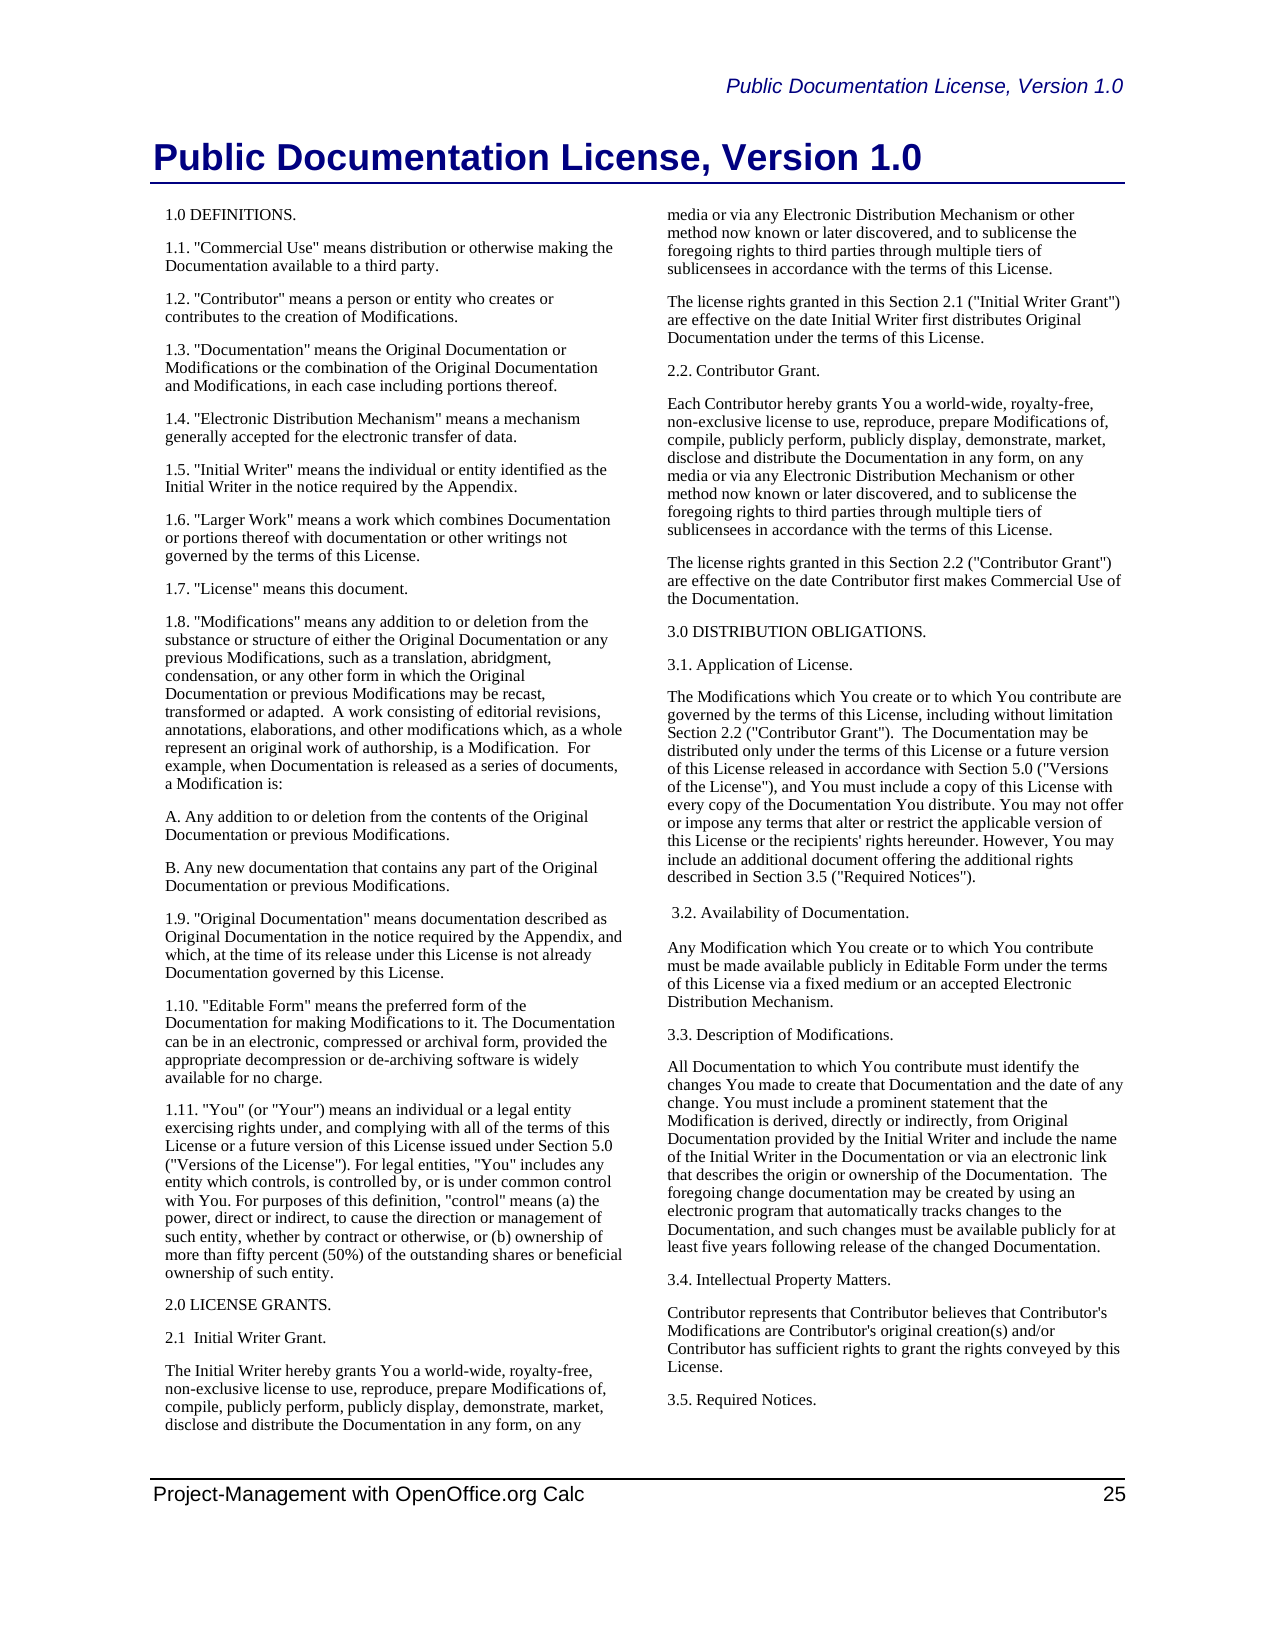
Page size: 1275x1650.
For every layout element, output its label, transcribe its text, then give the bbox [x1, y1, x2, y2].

text 1.1. "Commercial Use" means distribution or otherwise making the Documentation available to a third party. [165, 239, 623, 275]
text media or via any Electronic Distribution Mechanism or other method now known or later discovered, and to sublicense the foregoing rights to third parties through multiple tiers of sublicensees in accordance with the terms of this License. [667, 206, 1125, 278]
text Contributor represents that Contributor believes that Contributor's Modifications are Contributor's original creation(s) and/or Contributor has sufficient rights to grant the rights conveyed by this License. [667, 1304, 1125, 1376]
text 2.1 Initial Writer Grant. [165, 1329, 623, 1347]
text 2.0 LICENSE GRANTS. [165, 1296, 623, 1314]
text 1.6. "Larger Work" means a work which combines Documentation or portions thereof with documentation or other writings not governed by the terms of this License. [165, 511, 623, 565]
text 3.3. Description of Modifications. [667, 1025, 1125, 1043]
text 1.8. "Modifications" means any addition to or deletion from the substance or structure of either the Original Documentation or any previous Modifications, such as a translation, abridgment, condensation, or any other form in which the Original Documentation or previous Modifications may be recast, transformed or adapted. A work consisting of editorial revisions, annotations, elaborations, and other modifications which, as a whole represent an original work of authorship, is a Modification. For example, when Documentation is released as a series of documents, a Modification is: [165, 613, 623, 793]
text Any Modification which You create or to which You contribute must be made available publicly in Editable Form under the terms of this License via a fixed medium or an accepted Electronic Distribution Mechanism. [667, 938, 1125, 1011]
text B. Any new documentation that contains any part of the Original Documentation or previous Modifications. [165, 859, 623, 895]
text The license rights granted in this Section 2.2 ("Contributor Grant") are effective on the date Contributor first makes Commercial Use of the Documentation. [667, 554, 1125, 608]
subtitle Public Documentation License, Version 1.0 [150, 134, 1125, 182]
text Each Contributor hereby grants You a world-wide, royalty-free, non-exclusive license to use, reproduce, prepare Modifications of, compile, publicly perform, publicly display, demonstrate, market, disclose and distribute the Documentation in any form, on any media or via any Electronic Distribution Mechanism or other method now known or later discovered, and to sublicense the foregoing rights to third parties through multiple tiers of sublicensees in accordance with the terms of this License. [667, 395, 1125, 539]
text 1.4. "Electronic Distribution Mechanism" means a mechanism generally accepted for the electronic transfer of data. [165, 409, 623, 446]
text The Initial Writer hereby grants You a world-wide, royalty-free, non-exclusive license to use, reproduce, prepare Modifications of, compile, publicly perform, publicly display, demonstrate, market, disclose and distribute the Documentation in any form, on any [165, 1362, 623, 1434]
text 1.7. "License" means this document. [165, 580, 623, 598]
text 3.0 DISTRIBUTION OBLIGATIONS. [667, 623, 1125, 641]
text 3.4. Intellectual Property Matters. [667, 1271, 1125, 1289]
text 1.0 DEFINITIONS. [165, 206, 623, 224]
text 1.3. "Documentation" means the Original Documentation or Modifications or the combination of the Original Documentation and Modifications, in each case including portions thereof. [165, 341, 623, 395]
text The license rights granted in this Section 2.1 ("Initial Writer Grant") are effective on the date Initial Writer first distributes Original Documentation under the terms of this License. [667, 293, 1125, 347]
text 3.2. Availability of Documentation. [667, 901, 1125, 924]
text The Modifications which You create or to which You contribute are governed by the terms of this License, including without limitation Section 2.2 ("Contributor Grant"). The Documentation may be distributed only under the terms of this License or a future version of this License released in accordance with Section 5.0 ("Versions of the License"), and You must include a copy of this License with every copy of the Documentation You distribute. You may not offer or impose any terms that alter or restrict the applicable version of this License or the recipients' rights hereunder. However, You may include an additional document offering the additional rights described in Section 3.5 ("Required Notices"). [667, 688, 1125, 886]
text A. Any addition to or deletion from the contents of the Original Documentation or previous Modifications. [165, 808, 623, 844]
text 1.11. "You" (or "Your") means an individual or a legal entity exercising rights under, and complying with all of the terms of this License or a future version of this License issued under Section 5.0 ("Versions of the License"). For legal entities, "You" includes any entity which controls, is controlled by, or is under common control with You. For purposes of this definition, "control" means (a) the power, direct or indirect, to cause the direction or management of such entity, whether by contract or otherwise, or (b) ownership of more than fifty percent (50%) of the outstanding shares or beneficial ownership of such entity. [165, 1101, 623, 1282]
text 3.1. Application of License. [667, 655, 1125, 673]
text 1.5. "Initial Writer" means the individual or entity identified as the Initial Writer in the notice required by the Appendix. [165, 460, 623, 496]
text All Documentation to which You contribute must identify the changes You made to create that Documentation and the date of any change. You must include a prominent statement that the Modification is derived, directly or indirectly, from Original Documentation provided by the Initial Writer and include the name of the Initial Writer in the Documentation or via an electronic link that describes the origin or ownership of the Documentation. The foregoing change documentation may be created by using an electronic program that automatically tracks changes to the Documentation, and such changes must be available publicly for at least five years following release of the changed Documentation. [667, 1058, 1125, 1256]
text 1.9. "Original Documentation" means documentation described as Original Documentation in the notice required by the Appendix, and which, at the time of its release under this License is not already Documentation governed by this License. [165, 909, 623, 982]
text 1.2. "Contributor" means a person or entity who creates or contributes to the creation of Modifications. [165, 290, 623, 326]
text 2.2. Contributor Grant. [667, 362, 1125, 380]
text 3.5. Required Notices. [667, 1391, 1125, 1409]
text 1.10. "Editable Form" means the preferred form of the Documentation for making Modifications to it. The Documentation can be in an electronic, compressed or archival form, provided the appropriate decompression or de-archiving software is widely available for no charge. [165, 996, 623, 1087]
